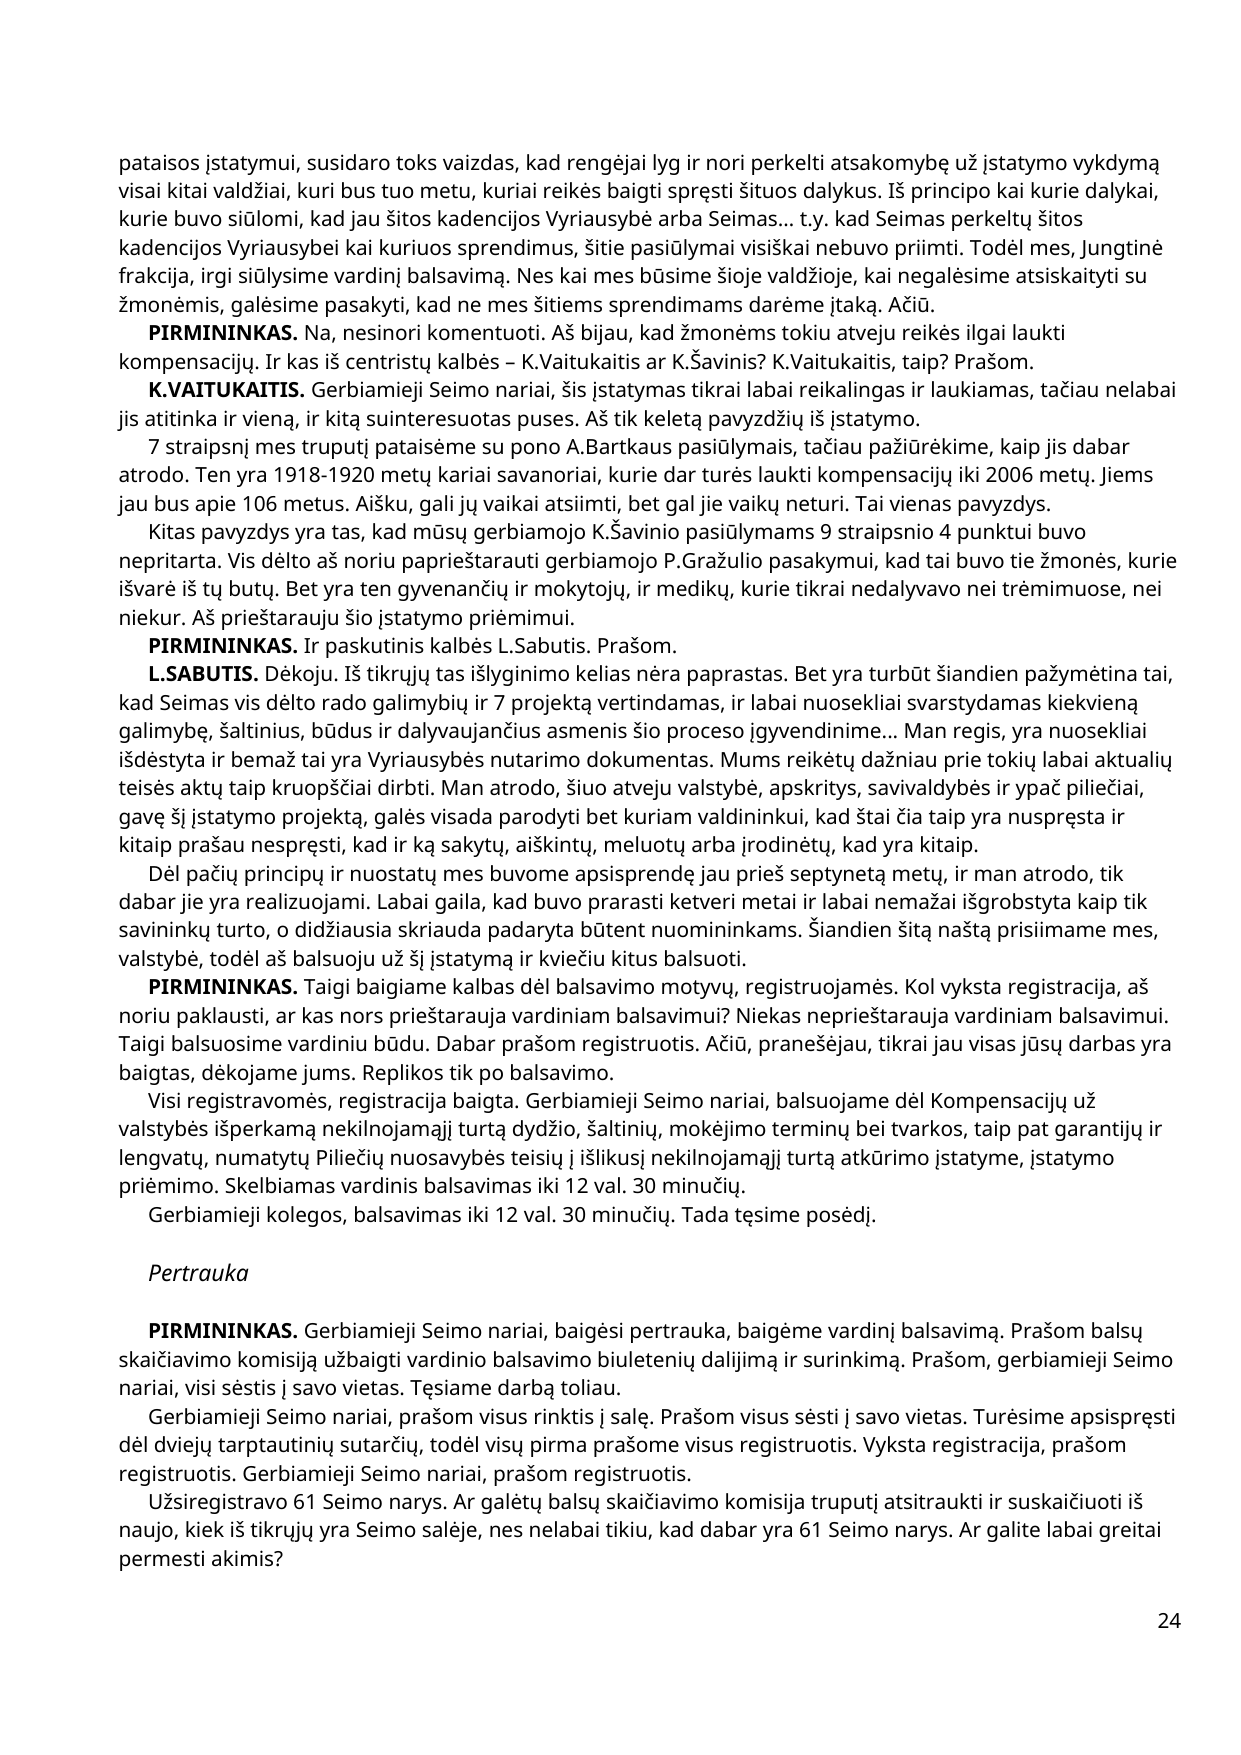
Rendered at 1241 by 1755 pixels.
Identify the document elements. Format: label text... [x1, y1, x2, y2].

text Pertrauka [118, 1257, 1181, 1288]
text Visi registravomės, registracija baigta. Gerbiamieji Seimo nariai, balsuojame dėl Kompensacijų už valstybės išperkamą nekilnojamąjį turtą dydžio, šaltinių, mokėjimo terminų bei tvarkos, taip pat garantijų ir lengvatų, numatytų Piliečių nuosavybės teisių į išlikusį nekilnojamąjį turtą atkūrimo įstatyme, įstatymo priėmimo. Skelbiamas vardinis balsavimas iki 12 val. 30 minučių. [118, 1086, 1181, 1200]
text pataisos įstatymui, susidaro toks vaizdas, kad rengėjai lyg ir nori perkelti atsakomybę už įstatymo vykdymą visai kitai valdžiai, kuri bus tuo metu, kuriai reikės baigti spręsti šituos dalykus. Iš principo kai kurie dalykai, kurie buvo siūlomi, kad jau šitos kadencijos Vyriausybė arba Seimas… t.y. kad Seimas perkeltų šitos kadencijos Vyriausybei kai kuriuos sprendimus, šitie pasiūlymai visiškai nebuvo priimti. Todėl mes, Jungtinė frakcija, irgi siūlysime vardinį balsavimą. Nes kai mes būsime šioje valdžioje, kai negalėsime atsiskaityti su žmonėmis, galėsime pasakyti, kad ne mes šitiems sprendimams darėme įtaką. Ačiū. [118, 148, 1181, 318]
text K.VAITUKAITIS. Gerbiamieji Seimo nariai, šis įstatymas tikrai labai reikalingas ir laukiamas, tačiau nelabai jis atitinka ir vieną, ir kitą suinteresuotas puses. Aš tik keletą pavyzdžių iš įstatymo. [118, 375, 1181, 432]
text Užsiregistravo 61 Seimo narys. Ar galėtų balsų skaičiavimo komisija truputį atsitraukti ir suskaičiuoti iš naujo, kiek iš tikrųjų yra Seimo salėje, nes nelabai tikiu, kad dabar yra 61 Seimo narys. Ar galite labai greitai permesti akimis? [118, 1487, 1181, 1572]
text PIRMININKAS. Ir paskutinis kalbės L.Sabutis. Prašom. [118, 631, 1181, 659]
text PIRMININKAS. Taigi baigiame kalbas dėl balsavimo motyvų, registruojamės. Kol vyksta registracija, aš noriu paklausti, ar kas nors prieštarauja vardiniam balsavimui? Niekas neprieštarauja vardiniam balsavimui. Taigi balsuosime vardiniu būdu. Dabar prašom registruotis. Ačiū, pranešėjau, tikrai jau visas jūsų darbas yra baigtas, dėkojame jums. Replikos tik po balsavimo. [118, 972, 1181, 1086]
text Gerbiamieji kolegos, balsavimas iki 12 val. 30 minučių. Tada tęsime posėdį. [118, 1200, 1181, 1228]
text Dėl pačių principų ir nuostatų mes buvome apsisprendę jau prieš septynetą metų, ir man atrodo, tik dabar jie yra realizuojami. Labai gaila, kad buvo prarasti ketveri metai ir labai nemažai išgrobstyta kaip tik savininkų turto, o didžiausia skriauda padaryta būtent nuomininkams. Šiandien šitą naštą prisiimame mes, valstybė, todėl aš balsuoju už šį įstatymą ir kviečiu kitus balsuoti. [118, 859, 1181, 972]
text Gerbiamieji Seimo nariai, prašom visus rinktis į salę. Prašom visus sėsti į savo vietas. Turėsime apsispręsti dėl dviejų tarptautinių sutarčių, todėl visų pirma prašome visus registruotis. Vyksta registracija, prašom registruotis. Gerbiamieji Seimo nariai, prašom registruotis. [118, 1402, 1181, 1487]
text Kitas pavyzdys yra tas, kad mūsų gerbiamojo K.Šavinio pasiūlymams 9 straipsnio 4 punktui buvo nepritarta. Vis dėlto aš noriu paprieštarauti gerbiamojo P.Gražulio pasakymui, kad tai buvo tie žmonės, kurie išvarė iš tų butų. Bet yra ten gyvenančių ir mokytojų, ir medikų, kurie tikrai nedalyvavo nei trėmimuose, nei niekur. Aš prieštarauju šio įstatymo priėmimui. [118, 517, 1181, 631]
text 7 straipsnį mes truputį pataisėme su pono A.Bartkaus pasiūlymais, tačiau pažiūrėkime, kaip jis dabar atrodo. Ten yra 1918-1920 metų kariai savanoriai, kurie dar turės laukti kompensacijų iki 2006 metų. Jiems jau bus apie 106 metus. Aišku, gali jų vaikai atsiimti, bet gal jie vaikų neturi. Tai vienas pavyzdys. [118, 432, 1181, 517]
text PIRMININKAS. Gerbiamieji Seimo nariai, baigėsi pertrauka, baigėme vardinį balsavimą. Prašom balsų skaičiavimo komisiją užbaigti vardinio balsavimo biuletenių dalijimą ir surinkimą. Prašom, gerbiamieji Seimo nariai, visi sėstis į savo vietas. Tęsiame darbą toliau. [118, 1316, 1181, 1402]
text PIRMININKAS. Na, nesinori komentuoti. Aš bijau, kad žmonėms tokiu atveju reikės ilgai laukti kompensacijų. Ir kas iš centristų kalbės – K.Vaitukaitis ar K.Šavinis? K.Vaitukaitis, taip? Prašom. [118, 318, 1181, 375]
text L.SABUTIS. Dėkoju. Iš tikrųjų tas išlyginimo kelias nėra paprastas. Bet yra turbūt šiandien pažymėtina tai, kad Seimas vis dėlto rado galimybių ir 7 projektą vertindamas, ir labai nuosekliai svarstydamas kiekvieną galimybę, šaltinius, būdus ir dalyvaujančius asmenis šio proceso įgyvendinime... Man regis, yra nuosekliai išdėstyta ir bemaž tai yra Vyriausybės nutarimo dokumentas. Mums reikėtų dažniau prie tokių labai aktualių teisės aktų taip kruopščiai dirbti. Man atrodo, šiuo atveju valstybė, apskritys, savivaldybės ir ypač piliečiai, gavę šį įstatymo projektą, galės visada parodyti bet kuriam valdininkui, kad štai čia taip yra nuspręsta ir kitaip prašau nespręsti, kad ir ką sakytų, aiškintų, meluotų arba įrodinėtų, kad yra kitaip. [118, 659, 1181, 859]
